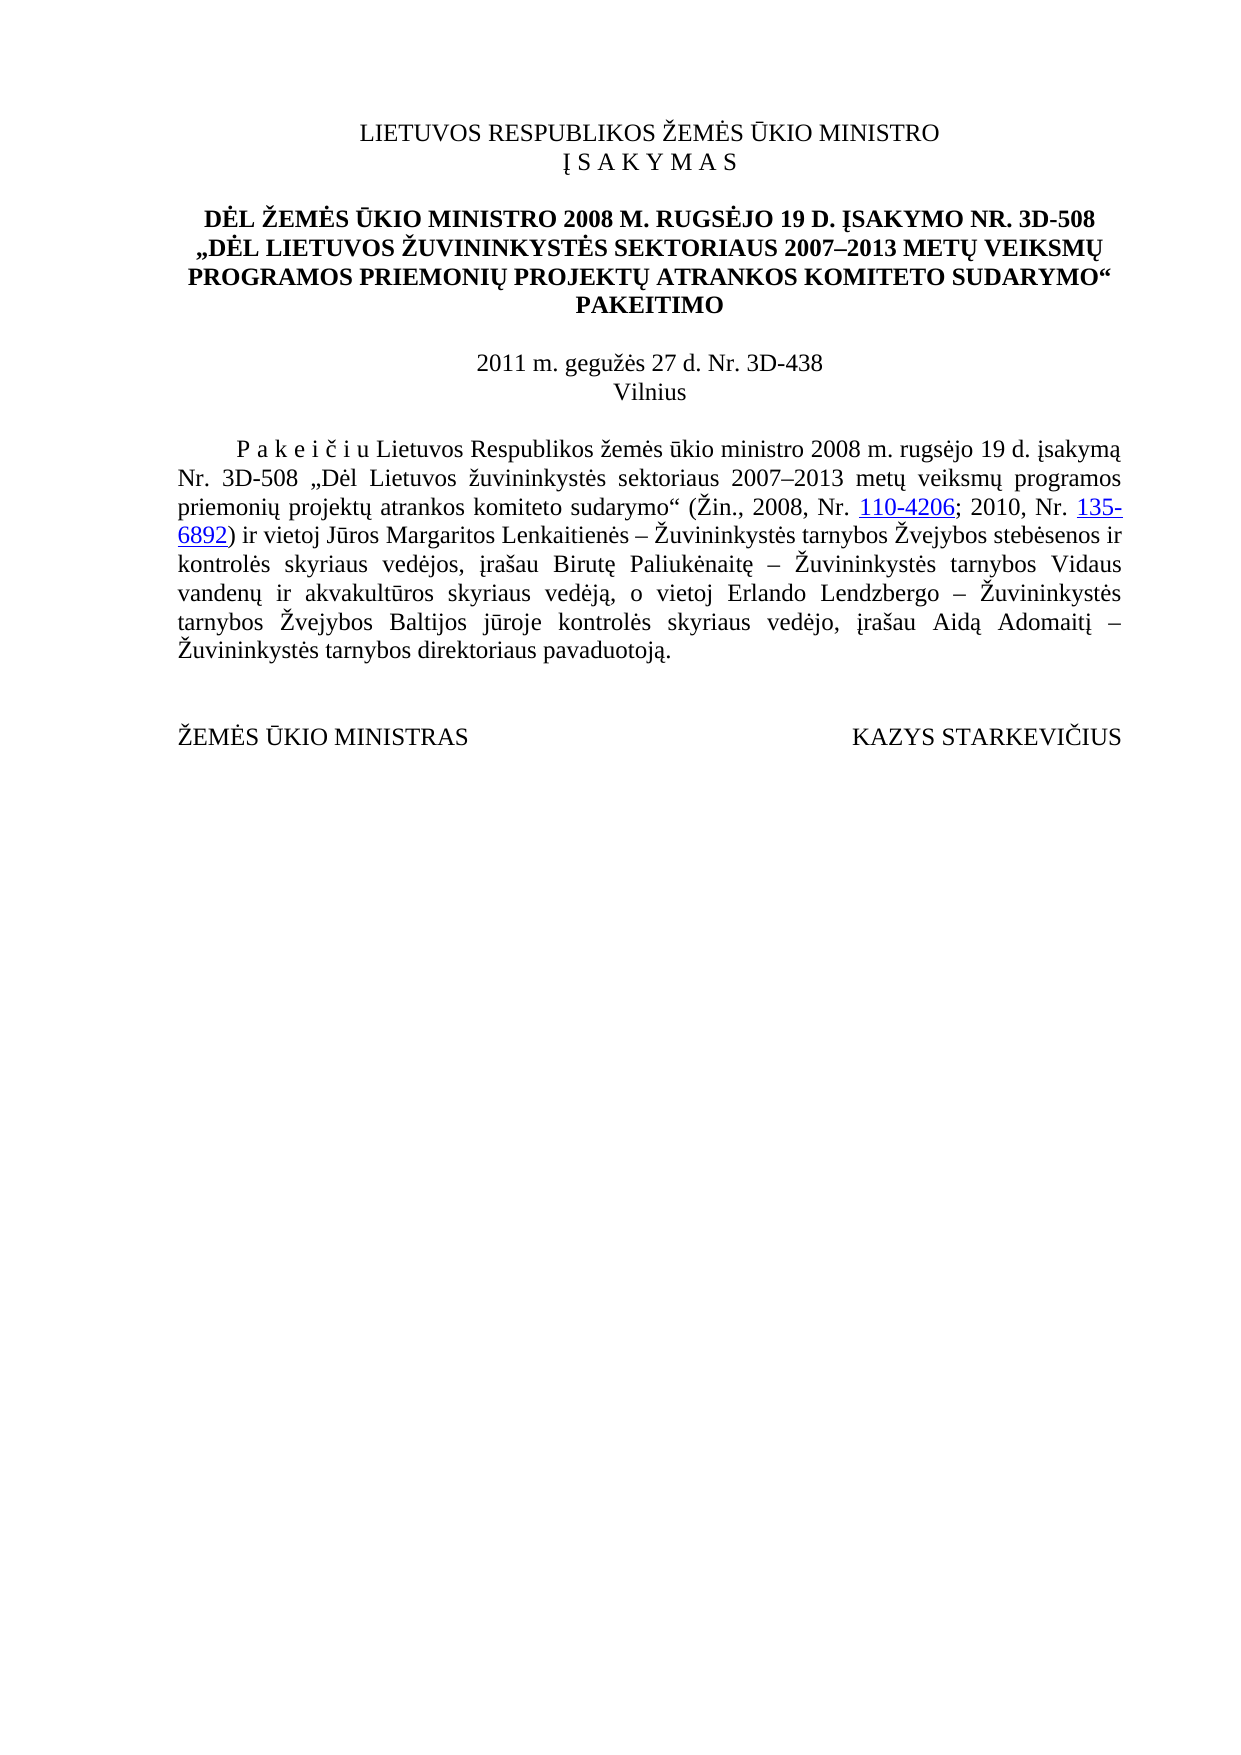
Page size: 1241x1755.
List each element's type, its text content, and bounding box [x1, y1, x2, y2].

text 2011 m. gegužės 27 d. Nr. 3D-438 [177, 348, 1122, 377]
text Vilnius [177, 377, 1122, 406]
text LIETUVOS RESPUBLIKOS ŽEMĖS ŪKIO MINISTRO [177, 118, 1122, 147]
text DĖL ŽEMĖS ŪKIO MINISTRO 2008 m. RUGSĖJO 19 d. ĮSAKYMO Nr. 3D-508 „DĖL LIETUVOS ŽUVININKYSTĖS SEKTORIAUS 2007–2013 METŲ VEIKSMŲ PROGRAMOS PRIEMONIŲ PROJEKTŲ ATRANKOS KOMITETO SUDARYMO“ PAKEITIMO [177, 204, 1122, 319]
text P a k e i č i u Lietuvos Respublikos žemės ūkio ministro 2008 m. rugsėjo 19 d. įsakymą Nr. 3D-508 „Dėl Lietuvos žuvininkystės sektoriaus 2007–2013 metų veiksmų programos priemonių projektų atrankos komiteto sudarymo“ (Žin., 2008, Nr. 110-4206; 2010, Nr. 135-6892) ir vietoj Jūros Margaritos Lenkaitienės – Žuvininkystės tarnybos Žvejybos stebėsenos ir kontrolės skyriaus vedėjos, įrašau Birutę Paliukėnaitę – Žuvininkystės tarnybos Vidaus vandenų ir akvakultūros skyriaus vedėją, o vietoj Erlando Lendzbergo – Žuvininkystės tarnybos Žvejybos Baltijos jūroje kontrolės skyriaus vedėjo, įrašau Aidą Adomaitį – Žuvininkystės tarnybos direktoriaus pavaduotoją. [177, 434, 1122, 664]
text Į S A K Y M A S [177, 147, 1122, 176]
text Žemės ūkio ministras Kazys Starkevičius [177, 722, 1122, 751]
